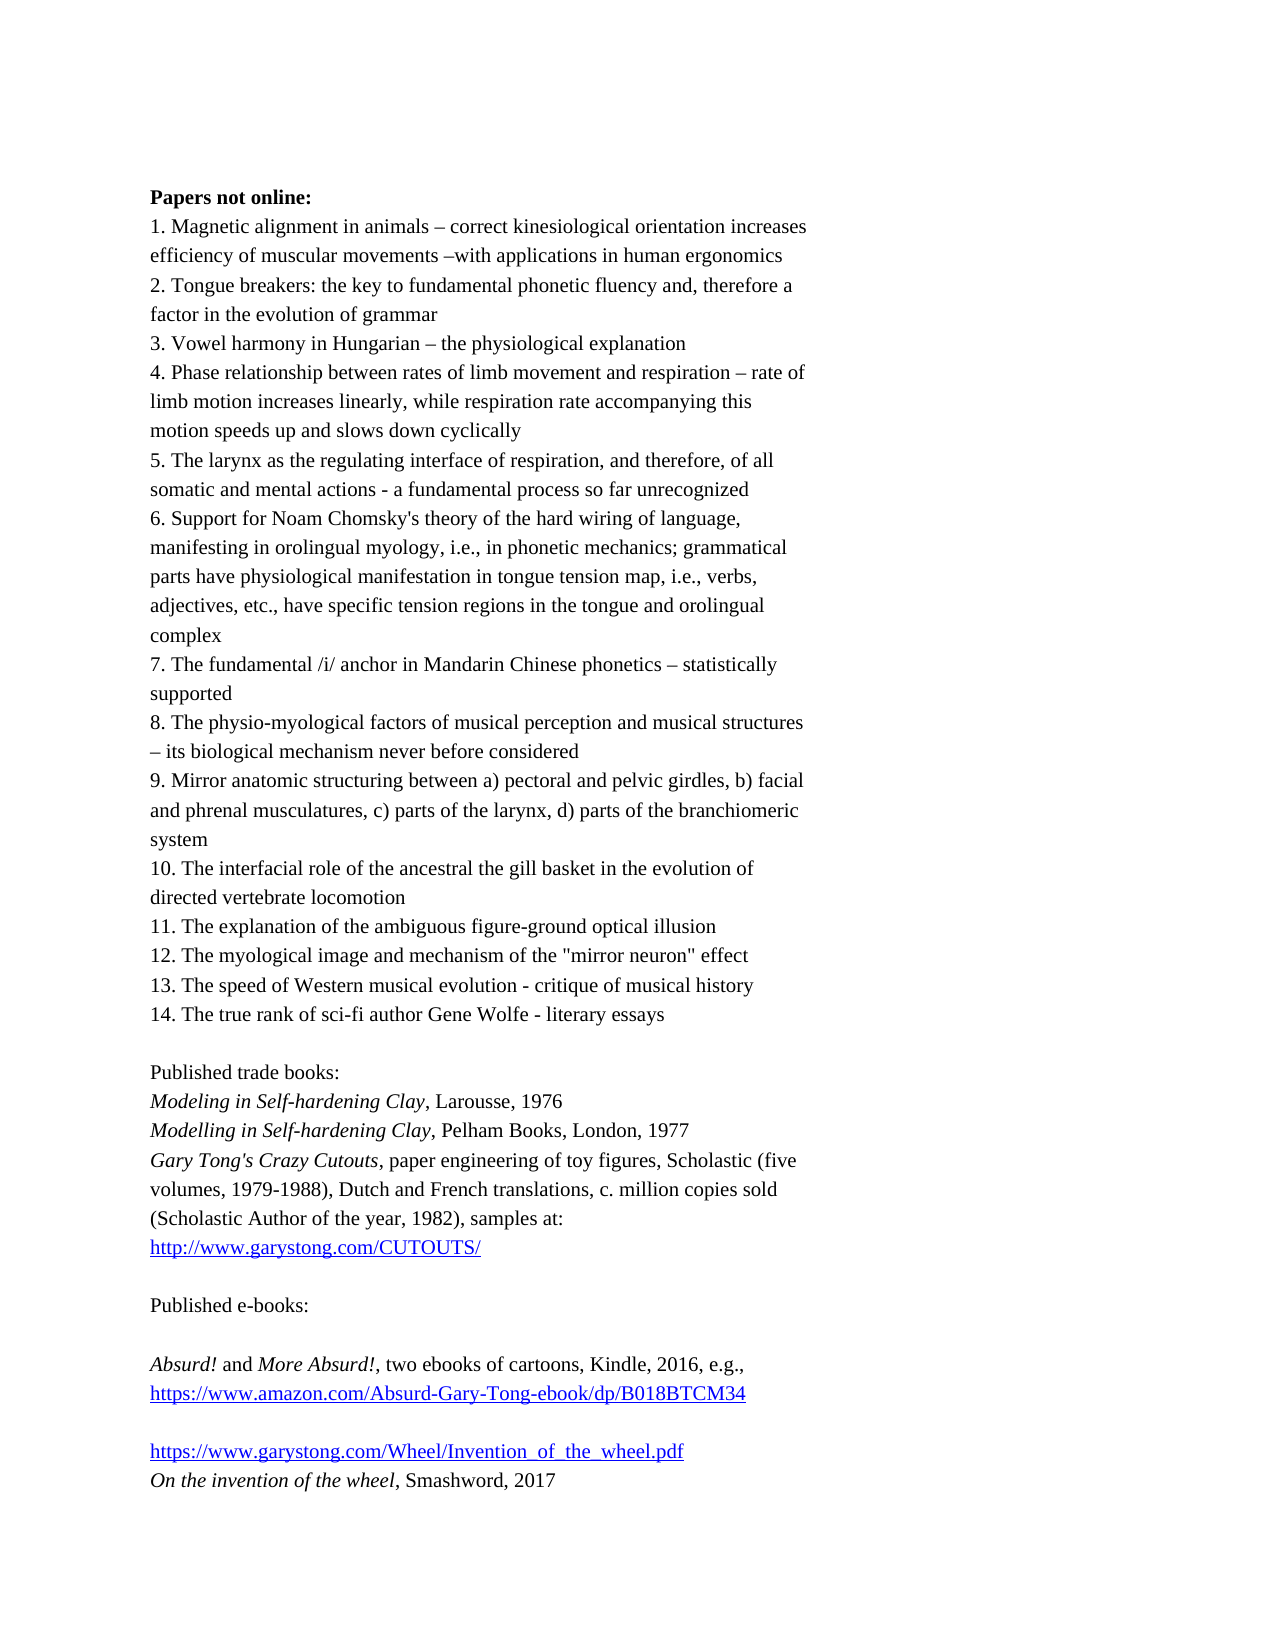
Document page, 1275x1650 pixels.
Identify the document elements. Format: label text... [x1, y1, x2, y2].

text 9. Mirror anatomic structuring between a) pectoral and pelvic girdles, b) facial and phrenal musculatures, c) parts of the larynx, d) parts of the branchiomeric system [150, 763, 816, 851]
text (Scholastic Author of the year, 1982), samples at: http://www.garystong.com/CUTOUTS/ [150, 1201, 816, 1259]
text 3. Vowel harmony in Hungarian – the physiological explanation [150, 326, 816, 355]
text Published e-books: [150, 1288, 816, 1317]
text 7. The fundamental /i/ anchor in Mandarin Chinese phonetics – statistically supported [150, 647, 816, 705]
text 6. Support for Noam Chomsky's theory of the hard wiring of language, manifesting in orolingual myology, i.e., in phonetic mechanics; grammatical parts have physiological manifestation in tongue tension map, i.e., verbs, adjectives, etc., have specific tension regions in the tongue and orolingual complex [150, 501, 816, 647]
text Papers not online: [150, 180, 816, 209]
text 13. The speed of Western musical evolution - critique of musical history [150, 967, 816, 997]
text Modeling in Self-hardening Clay, Larousse, 1976 [150, 1084, 816, 1113]
text 4. Phase relationship between rates of limb movement and respiration – rate of limb motion increases linearly, while respiration rate accompanying this motion speeds up and slows down cyclically [150, 355, 816, 442]
text On the invention of the wheel, Smashword, 2017 [150, 1463, 816, 1492]
text 8. The physio-myological factors of musical perception and musical structures – its biological mechanism never before considered [150, 705, 816, 763]
text https://www.garystong.com/Wheel/Invention_of_the_wheel.pdf [150, 1434, 816, 1463]
text 1. Magnetic alignment in animals – correct kinesiological orientation increases efficiency of muscular movements –with applications in human ergonomics [150, 209, 816, 267]
text Modelling in Self-hardening Clay, Pelham Books, London, 1977 [150, 1113, 816, 1142]
text Absurd! and More Absurd!, two ebooks of cartoons, Kindle, 2016, e.g., https://www.amazon.com/Absurd-Gary-Tong-ebook/dp/B018BTCM34 [150, 1347, 816, 1405]
text 14. The true rank of sci-fi author Gene Wolfe - literary essays [150, 997, 816, 1026]
text 11. The explanation of the ambiguous figure-ground optical illusion [150, 909, 816, 938]
text Gary Tong's Crazy Cutouts, paper engineering of toy figures, Scholastic (five volumes, 1979-1988), Dutch and French translations, c. million copies sold [150, 1142, 858, 1201]
text 12. The myological image and mechanism of the "mirror neuron" effect [150, 938, 816, 967]
text 2. Tongue breakers: the key to fundamental phonetic fluency and, therefore a factor in the evolution of grammar [150, 267, 816, 326]
text 5. The larynx as the regulating interface of respiration, and therefore, of all somatic and mental actions - a fundamental process so far unrecognized [150, 442, 816, 501]
text Published trade books: [150, 1055, 816, 1084]
text 10. The interfacial role of the ancestral the gill basket in the evolution of directed vertebrate locomotion [150, 851, 816, 909]
